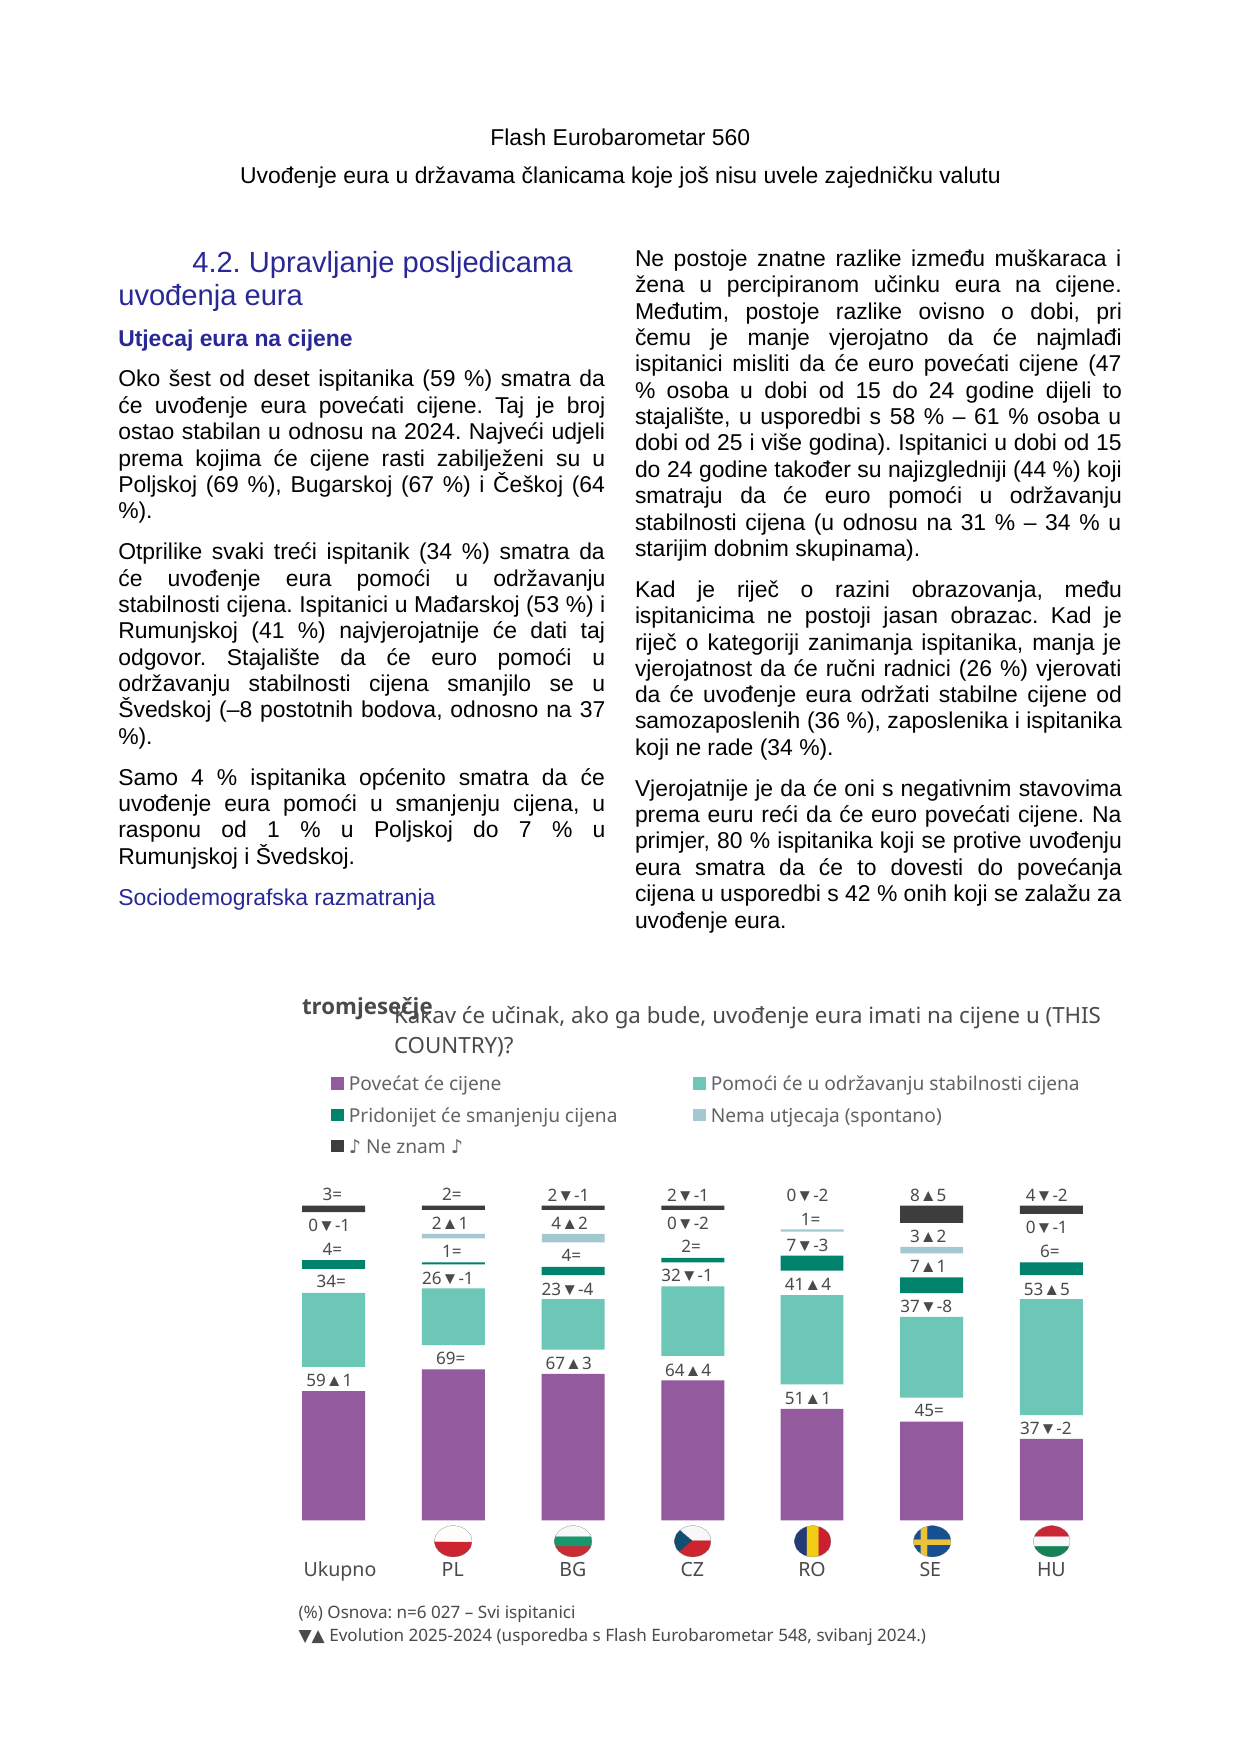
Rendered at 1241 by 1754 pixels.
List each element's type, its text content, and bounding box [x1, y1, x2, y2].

text Samo 4 % ispitanika općenito smatra da će uvođenje eura pomoći u smanjenju cijena, u rasponu od 1 % u Poljskoj do 7 % u Rumunjskoj i Švedskoj. [118, 763, 605, 869]
subtitle 4.2. Upravljanje posljedicama uvođenja eura [118, 245, 605, 312]
picture [913, 1525, 951, 1557]
text Kad je riječ o razini obrazovanja, među ispitanicima ne postoji jasan obrazac. Kad je riječ o kategoriji zanimanja ispitanika, manja je vjerojatnost da će ručni radnici (26 %) vjerovati da će uvođenje eura održati stabilne cijene od samozaposlenih (36 %), zaposlenika i ispitanika koji ne rade (34 %). [635, 576, 1122, 760]
text Vjerojatnije je da će oni s negativnim stavovima prema euru reći da će euro povećati cijene. Na primjer, 80 % ispitanika koji se protive uvođenju eura smatra da će to dovesti do povećanja cijena u usporedbi s 42 % onih koji se zalažu za uvođenje eura. [635, 775, 1122, 933]
text Otprilike svaki treći ispitanik (34 %) smatra da će uvođenje eura pomoći u održavanju stabilnosti cijena. Ispitanici u Mađarskoj (53 %) i Rumunjskoj (41 %) najvjerojatnije će dati taj odgovor. Stajalište da će euro pomoći u održavanju stabilnosti cijena smanjilo se u Švedskoj (–8 postotnih bodova, odnosno na 37 %). [118, 538, 605, 749]
text Sociodemografska razmatranja [118, 883, 605, 910]
picture [554, 1525, 592, 1557]
text Utjecaj eura na cijene [118, 324, 605, 351]
picture [1033, 1525, 1070, 1557]
text Oko šest od deset ispitanika (59 %) smatra da će uvođenje eura povećati cijene. Taj je broj ostao stabilan u odnosu na 2024. Najveći udjeli prema kojima će cijene rasti zabilježeni su u Poljskoj (69 %), Bugarskoj (67 %) i Češkoj (64 %). [118, 365, 605, 523]
picture [674, 1525, 711, 1557]
text Ne postoje znatne razlike između muškaraca i žena u percipiranom učinku eura na cijene. Međutim, postoje razlike ovisno o dobi, pri čemu je manje vjerojatno da će najmlađi ispitanici misliti da će euro povećati cijene (47 % osoba u dobi od 15 do 24 godine dijeli to stajalište, u usporedbi s 58 % – 61 % osoba u dobi od 25 i više godina). Ispitanici u dobi od 15 do 24 godine također su najizgledniji (44 %) koji smatraju da će euro pomoći u održavanju stabilnosti cijena (u odnosu na 31 % – 34 % u starijim dobnim skupinama). [635, 245, 1122, 561]
picture [434, 1525, 472, 1557]
picture [794, 1525, 831, 1557]
